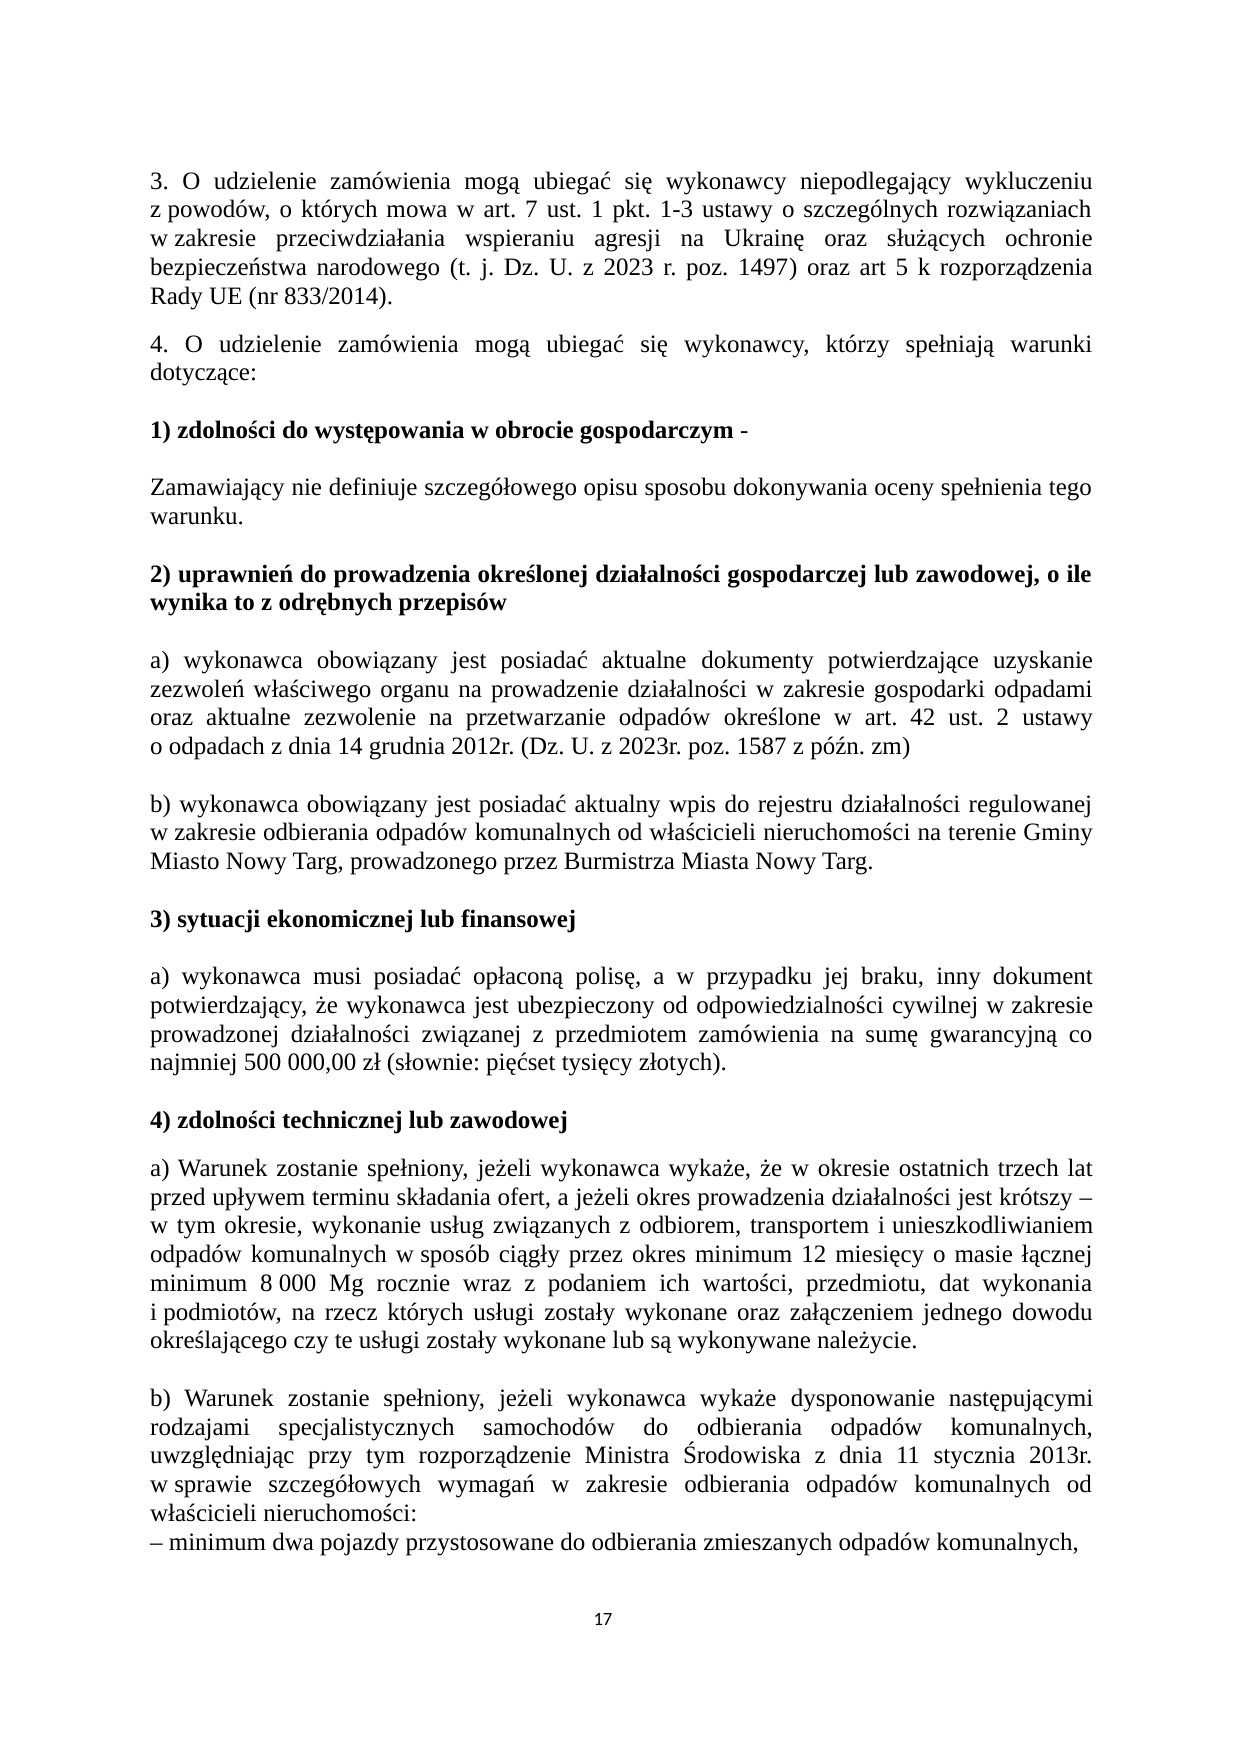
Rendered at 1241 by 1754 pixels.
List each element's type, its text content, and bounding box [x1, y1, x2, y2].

text b) wykonawca obowiązany jest posiadać aktualny wpis do rejestru działalności regulowanej w zakresie odbierania odpadów komunalnych od właścicieli nieruchomości na terenie Gminy Miasto Nowy Targ, prowadzonego przez Burmistrza Miasta Nowy Targ. [150, 789, 1093, 875]
text a) Warunek zostanie spełniony, jeżeli wykonawca wykaże, że w okresie ostatnich trzech lat przed upływem terminu składania ofert, a jeżeli okres prowadzenia działalności jest krótszy – w tym okresie, wykonanie usług związanych z odbiorem, transportem i unieszkodliwianiem odpadów komunalnych w sposób ciągły przez okres minimum 12 miesięcy o masie łącznej minimum 8 000 Mg rocznie wraz z podaniem ich wartości, przedmiotu, dat wykonania i podmiotów, na rzecz których usługi zostały wykonane oraz załączeniem jednego dowodu określającego czy te usługi zostały wykonane lub są wykonywane należycie. [150, 1153, 1093, 1354]
text a) wykonawca musi posiadać opłaconą polisę, a w przypadku jej braku, inny dokument potwierdzający, że wykonawca jest ubezpieczony od odpowiedzialności cywilnej w zakresie prowadzonej działalności związanej z przedmiotem zamówienia na sumę gwarancyjną co najmniej 500 000,00 zł (słownie: pięćset tysięcy złotych). [150, 961, 1093, 1076]
text 4) zdolności technicznej lub zawodowej [150, 1105, 1093, 1134]
text Zamawiający nie definiuje szczegółowego opisu sposobu dokonywania oceny spełnienia tego warunku. [150, 472, 1093, 530]
text 3. O udzielenie zamówienia mogą ubiegać się wykonawcy niepodlegający wykluczeniu z powodów, o których mowa w art. 7 ust. 1 pkt. 1-3 ustawy o szczególnych rozwiązaniach w zakresie przeciwdziałania wspieraniu agresji na Ukrainę oraz służących ochronie bezpieczeństwa narodowego (t. j. Dz. U. z 2023 r. poz. 1497) oraz art 5 k rozporządzenia Rady UE (nr 833/2014). [150, 166, 1093, 309]
text 3) sytuacji ekonomicznej lub finansowej [150, 904, 1093, 932]
text 2) uprawnień do prowadzenia określonej działalności gospodarczej lub zawodowej, o ile wynika to z odrębnych przepisów [150, 559, 1093, 616]
text 4. O udzielenie zamówienia mogą ubiegać się wykonawcy, którzy spełniają warunki dotyczące: [150, 329, 1093, 386]
text 1) zdolności do występowania w obrocie gospodarczym - [150, 415, 1093, 444]
text b) Warunek zostanie spełniony, jeżeli wykonawca wykaże dysponowanie następującymi rodzajami specjalistycznych samochodów do odbierania odpadów komunalnych, uwzględniając przy tym rozporządzenie Ministra Środowiska z dnia 11 stycznia 2013r. w sprawie szczegółowych wymagań w zakresie odbierania odpadów komunalnych od właścicieli nieruchomości: [150, 1383, 1093, 1527]
text – minimum dwa pojazdy przystosowane do odbierania zmieszanych odpadów komunalnych, [150, 1527, 1093, 1555]
text a) wykonawca obowiązany jest posiadać aktualne dokumenty potwierdzające uzyskanie zezwoleń właściwego organu na prowadzenie działalności w zakresie gospodarki odpadami oraz aktualne zezwolenie na przetwarzanie odpadów określone w art. 42 ust. 2 ustawy o odpadach z dnia 14 grudnia 2012r. (Dz. U. z 2023r. poz. 1587 z późn. zm) [150, 645, 1093, 760]
